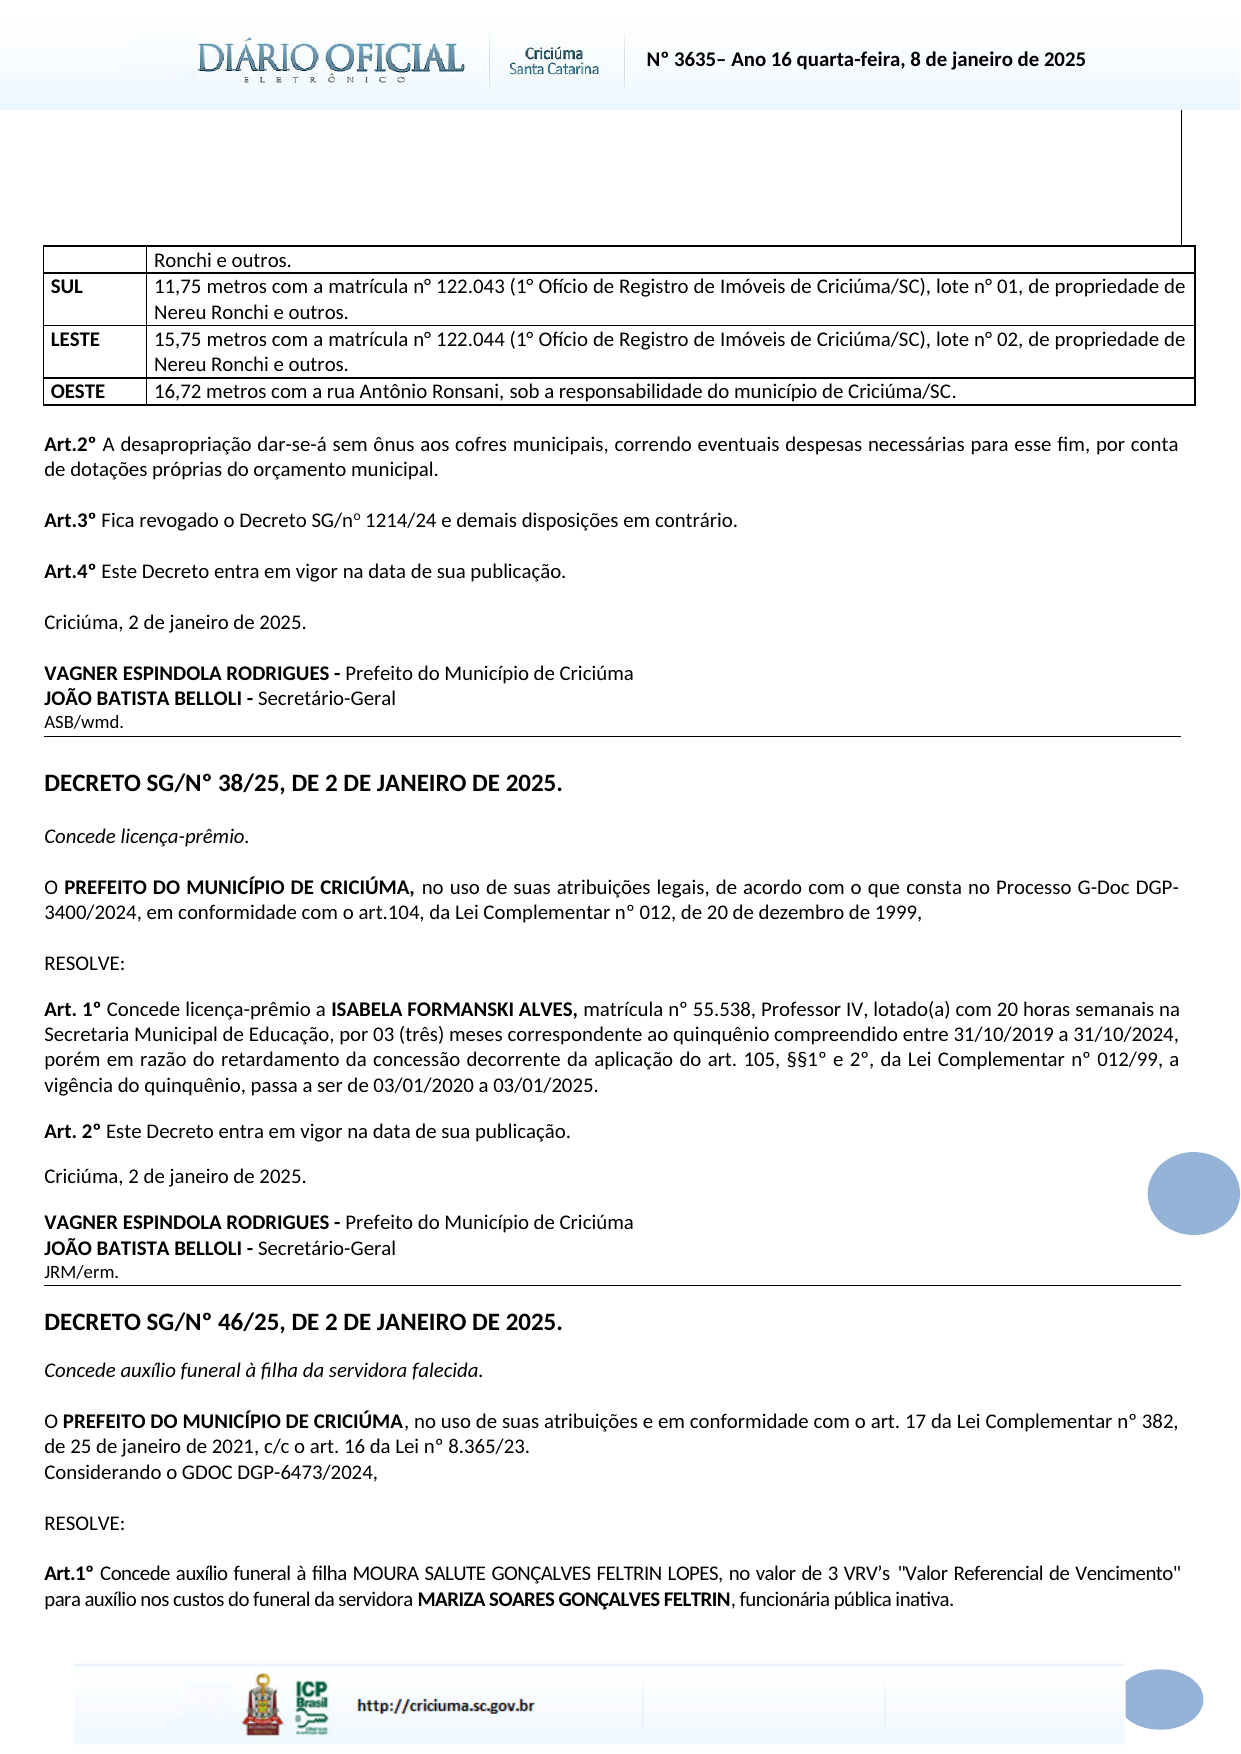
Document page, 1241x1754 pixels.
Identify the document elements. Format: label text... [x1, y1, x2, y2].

text O PREFEITO DO MUNICÍPIO DE CRICIÚMA, no uso de suas atribuições e em conformidade com o art. 17 da Lei Complementar nº 382, de 25 de janeiro de 2021, c/c o art. 16 da Lei nº 8.365/23. [44, 1408, 1181, 1459]
text Art. 1º Concede licença-prêmio a ISABELA FORMANSKI ALVES, matrícula nº 55.538, Professor IV, lotado(a) com 20 horas semanais na Secretaria Municipal de Educação, por 03 (três) meses correspondente ao quinquênio compreendido entre 31/10/2019 a 31/10/2024, porém em razão do retardamento da concessão decorrente da aplicação do art. 105, §§1º e 2º, da Lei Complementar nº 012/99, a vigência do quinquênio, passa a ser de 03/01/2020 a 03/01/2025. [44, 996, 1181, 1097]
text VAGNER ESPINDOLA RODRIGUES - Prefeito do Município de Criciúma [44, 1209, 1181, 1235]
table_cell 11,75 metros com a matrícula n° 122.043 (1° Ofício de Registro de Imóveis de Criciúma/SC), lote n° 01, de propriedade de Nereu Ronchi e outros. [147, 274, 1194, 324]
text DECRETO SG/Nº 46/25, DE 2 DE JANEIRO DE 2025. [44, 1306, 1181, 1337]
text ASB/wmd. [44, 711, 1181, 736]
table_header [44, 247, 146, 272]
text JOÃO BATISTA BELLOLI - Secretário-Geral [44, 685, 1181, 711]
text Criciúma, 2 de janeiro de 2025. [44, 609, 1181, 634]
text O PREFEITO DO MUNICÍPIO DE CRICIÚMA, no uso de suas atribuições legais, de acordo com o que consta no Processo G-Doc DGP-3400/2024, em conformidade com o art.104, da Lei Complementar nº 012, de 20 de dezembro de 1999, [44, 874, 1181, 925]
table_cell 15,75 metros com a matrícula n° 122.044 (1° Ofício de Registro de Imóveis de Criciúma/SC), lote n° 02, de propriedade de Nereu Ronchi e outros. [147, 326, 1194, 377]
text Concede auxílio funeral à filha da servidora falecida. [44, 1357, 1181, 1383]
table_header Ronchi e outros. [147, 247, 1194, 272]
text RESOLVE: [44, 1510, 1181, 1535]
text Art.1º Concede auxílio funeral à filha MOURA SALUTE GONÇALVES FELTRIN LOPES, no valor de 3 VRV’s "Valor Referencial de Vencimento" para auxílio nos custos do funeral da servidora MARIZA SOARES GONÇALVES FELTRIN, funcionária pública inativa. [44, 1561, 1181, 1611]
text Considerando o GDOC DGP-6473/2024, [44, 1459, 1181, 1484]
text DECRETO SG/Nº 38/25, DE 2 DE JANEIRO DE 2025. [44, 767, 1181, 798]
table_cell SUL [44, 274, 146, 324]
text Art. 2º Este Decreto entra em vigor na data de sua publicação. [44, 1118, 1181, 1143]
text Art.2º A desapropriação dar-se-á sem ônus aos cofres municipais, correndo eventuais despesas necessárias para esse fim, por conta de dotações próprias do orçamento municipal. [44, 431, 1181, 482]
text RESOLVE: [44, 950, 1181, 976]
text Criciúma, 2 de janeiro de 2025. [44, 1163, 1161, 1189]
text JRM/erm. [44, 1260, 1181, 1285]
text Concede licença-prêmio. [44, 823, 1181, 848]
table_cell OESTE [44, 379, 146, 404]
text JOÃO BATISTA BELLOLI - Secretário-Geral [44, 1235, 1181, 1260]
text Art.4º Este Decreto entra em vigor na data de sua publicação. [44, 558, 1181, 583]
text Art.3º Fica revogado o Decreto SG/no 1214/24 e demais disposições em contrário. [44, 507, 1181, 533]
table_cell 16,72 metros com a rua Antônio Ronsani, sob a responsabilidade do município de Criciúma/SC. [147, 379, 1194, 404]
text VAGNER ESPINDOLA RODRIGUES - Prefeito do Município de Criciúma [44, 660, 1181, 685]
table_cell LESTE [44, 326, 146, 377]
